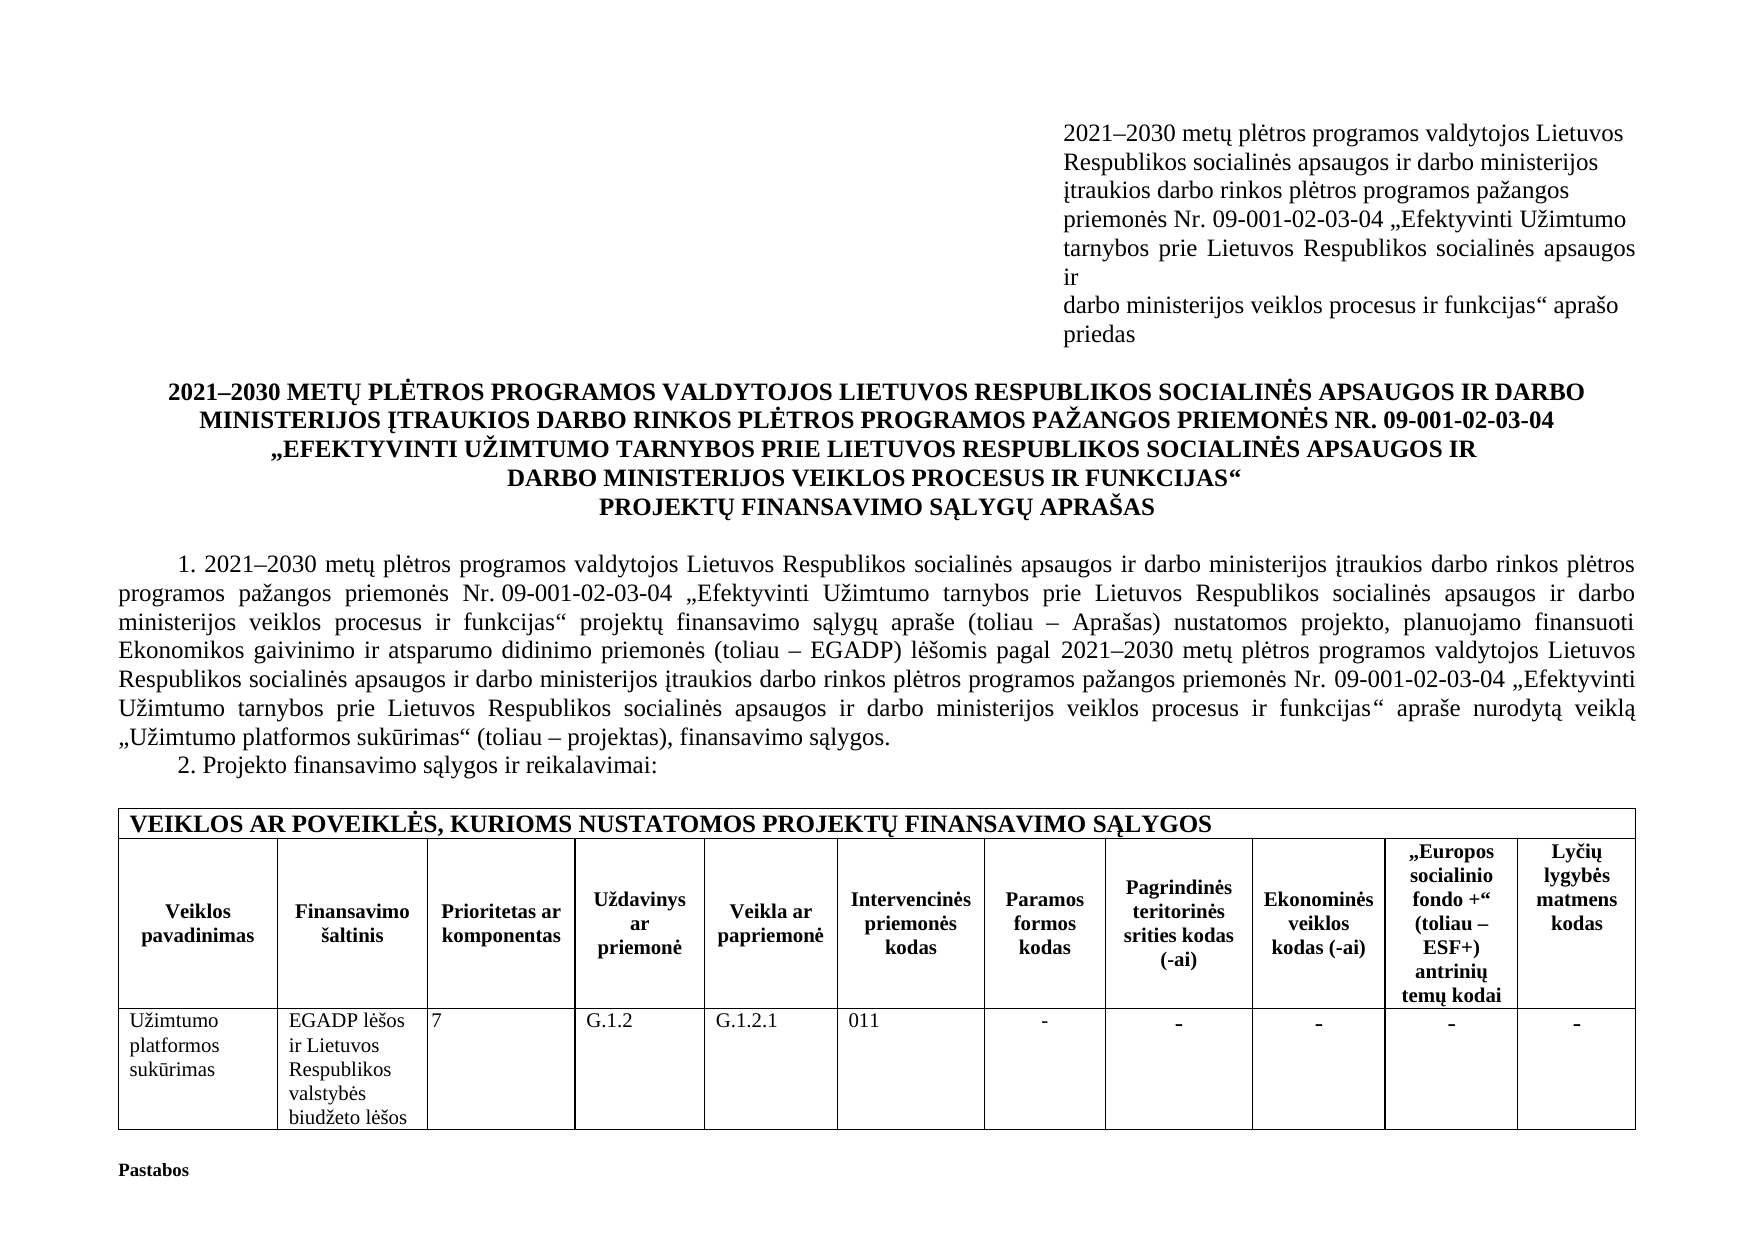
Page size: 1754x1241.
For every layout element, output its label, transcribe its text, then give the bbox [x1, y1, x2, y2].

table_cell Intervencinės priemonės kodas [838, 839, 984, 1007]
table_cell 011 [838, 1009, 984, 1129]
table_cell Finansavimo šaltinis [278, 839, 427, 1007]
table_cell EGADP lėšos ir Lietuvos Respublikos valstybės biudžeto lėšos [278, 1009, 427, 1129]
text PROJEKTŲ FINANSAVIMO SĄLYGŲ APRAŠAS [118, 492, 1636, 521]
text 2021–2030 metų plėtros programos valdytojos Lietuvos [1063, 118, 1636, 147]
table_cell Pagrindinės teritorinės srities kodas (-ai) [1106, 839, 1252, 1007]
table_cell - [1386, 1009, 1517, 1129]
table_header VEIKLOS AR POVEIKLĖS, KURIOMS NUSTATOMOS PROJEKTŲ FINANSAVIMO SĄLYGOS [119, 809, 1635, 838]
text Respublikos socialinės apsaugos ir darbo ministerijos [1063, 147, 1636, 176]
text DARBO MINISTERIJOS VEIKLOS PROCESUS IR FUNKCIJAS“ [118, 463, 1636, 492]
table_cell 7 [428, 1009, 574, 1129]
text tarnybos prie Lietuvos Respublikos socialinės apsaugos ir [1063, 233, 1636, 291]
text įtraukios darbo rinkos plėtros programos pažangos [1063, 176, 1636, 204]
table_cell G.1.2.1 [705, 1009, 837, 1129]
text 2021–2030 METŲ PLĖTROS PROGRAMOS VALDYTOJOS LIETUVOS RESPUBLIKOS SOCIALINĖS APSAUGOS IR DARBO MINISTERIJOS ĮTRAUKIOS DARBO RINKOS PLĖTROS PROGRAMOS PAŽANGOS PRIEMONĖS NR. 09-001-02-03-04 „EFEKTYVINTI UŽIMTUMO TARNYBOS PRIE LIETUVOS RESPUBLIKOS SOCIALINĖS APSAUGOS IR [118, 377, 1636, 463]
table_cell Veiklos pavadinimas [119, 839, 277, 1007]
table_cell - [985, 1009, 1105, 1129]
table_cell „Europos socialinio fondo +“ (toliau – ESF+) antrinių temų kodai [1386, 839, 1517, 1007]
text priemonės Nr. 09-001-02-03-04 „Efektyvinti Užimtumo [1063, 204, 1636, 233]
text darbo ministerijos veiklos procesus ir funkcijas“ aprašo [1063, 291, 1636, 319]
table_cell Prioritetas ar komponentas [428, 839, 574, 1007]
table_cell - [1106, 1009, 1252, 1129]
table_cell Užimtumo platformos sukūrimas [119, 1009, 277, 1129]
table_cell Uždavinys ar priemonė [576, 839, 704, 1007]
text priedas [1063, 319, 1636, 348]
text 1. 2021–2030 metų plėtros programos valdytojos Lietuvos Respublikos socialinės apsaugos ir darbo ministerijos įtraukios darbo rinkos plėtros programos pažangos priemonės Nr. 09-001-02-03-04 „Efektyvinti Užimtumo tarnybos prie Lietuvos Respublikos socialinės apsaugos ir darbo ministerijos veiklos procesus ir funkcijas“ projektų finansavimo sąlygų apraše (toliau – Aprašas) nustatomos projekto, planuojamo finansuoti Ekonomikos gaivinimo ir atsparumo didinimo priemonės (toliau – EGADP) lėšomis pagal 2021–2030 metų plėtros programos valdytojos Lietuvos Respublikos socialinės apsaugos ir darbo ministerijos įtraukios darbo rinkos plėtros programos pažangos priemonės Nr. 09-001-02-03-04 „Efektyvinti Užimtumo tarnybos prie Lietuvos Respublikos socialinės apsaugos ir darbo ministerijos veiklos procesus ir funkcijas“ apraše nurodytą veiklą „Užimtumo platformos sukūrimas“ (toliau – projektas), finansavimo sąlygos. [118, 549, 1636, 751]
table_cell - [1518, 1009, 1635, 1129]
table_cell G.1.2 [576, 1009, 704, 1129]
table_cell Veikla ar papriemonė [705, 839, 837, 1007]
table_cell Lyčių lygybės matmens kodas [1518, 839, 1635, 1007]
text Pastabos [118, 1158, 1636, 1180]
table_cell Paramos formos kodas [985, 839, 1105, 1007]
table_cell - [1253, 1009, 1384, 1129]
table_cell Ekonominės veiklos kodas (-ai) [1253, 839, 1384, 1007]
text 2. Projekto finansavimo sąlygos ir reikalavimai: [118, 751, 1636, 779]
